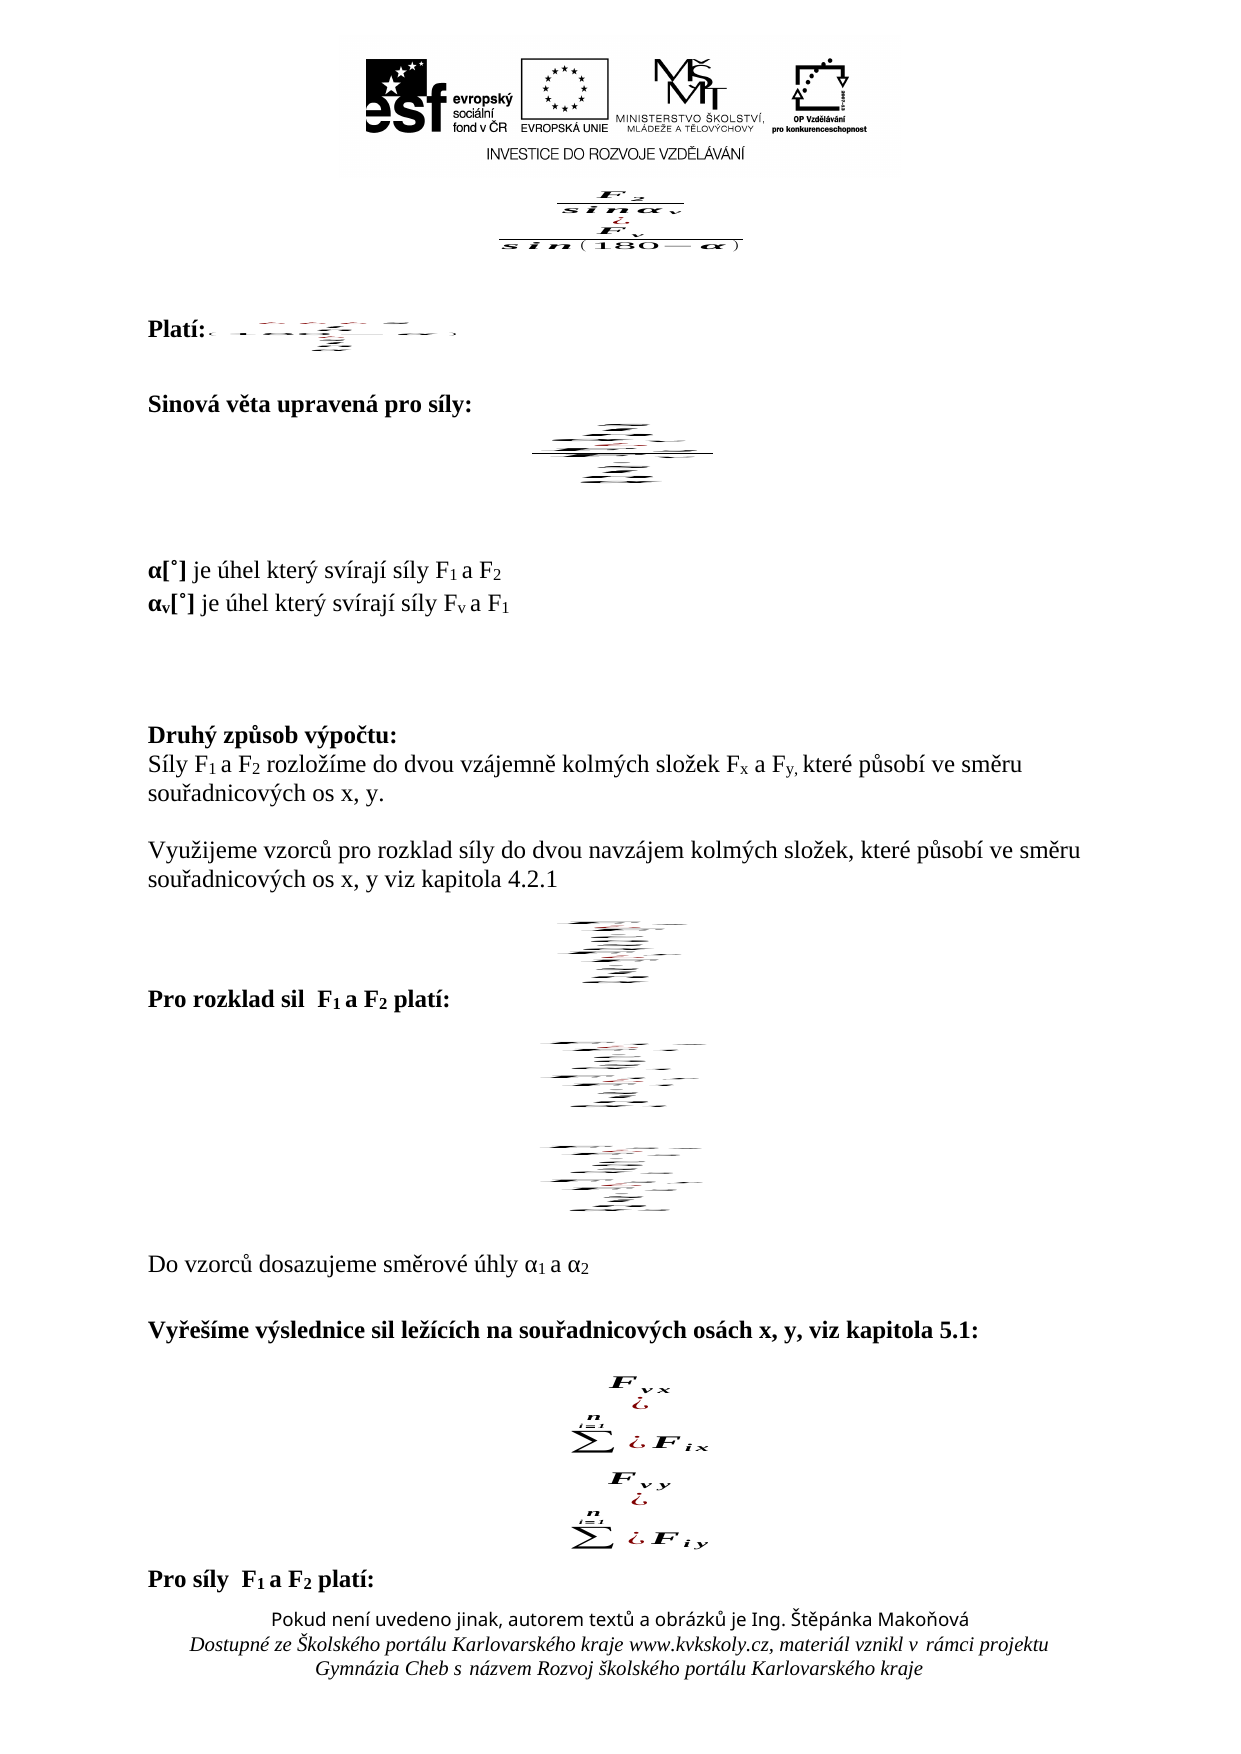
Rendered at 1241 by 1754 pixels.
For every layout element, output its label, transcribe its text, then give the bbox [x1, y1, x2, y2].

text Využijeme vzorců pro rozklad síly do dvou navzájem kolmých složek, které působí ve směru souřadnicových os x, y viz kapitola 4.2.1 [148, 835, 1093, 893]
text Druhý způsob výpočtu: [148, 720, 1093, 749]
text Síly F1 a F2 rozložíme do dvou vzájemně kolmých složek Fx a Fy, které působí ve směru souřadnicových os x, y. [148, 749, 1093, 806]
text Do vzorců dosazujeme směrové úhly α1 a α2 [148, 1249, 1093, 1278]
text Pro síly F1 a F2 platí: [148, 1564, 1093, 1593]
text α[˚] je úhel který svírají síly F1 a F2 [148, 555, 1093, 584]
text αv[˚] je úhel který svírají síly Fv a F1 [148, 588, 1093, 617]
text Pro rozklad sil F1 a F2 platí: [148, 984, 1093, 1013]
text Vyřešíme výslednice sil ležících na souřadnicových osách x, y, viz kapitola 5.1: [148, 1316, 1093, 1344]
text Sinová věta upravená pro síly: [148, 389, 1093, 418]
text Platí: [148, 314, 1093, 352]
